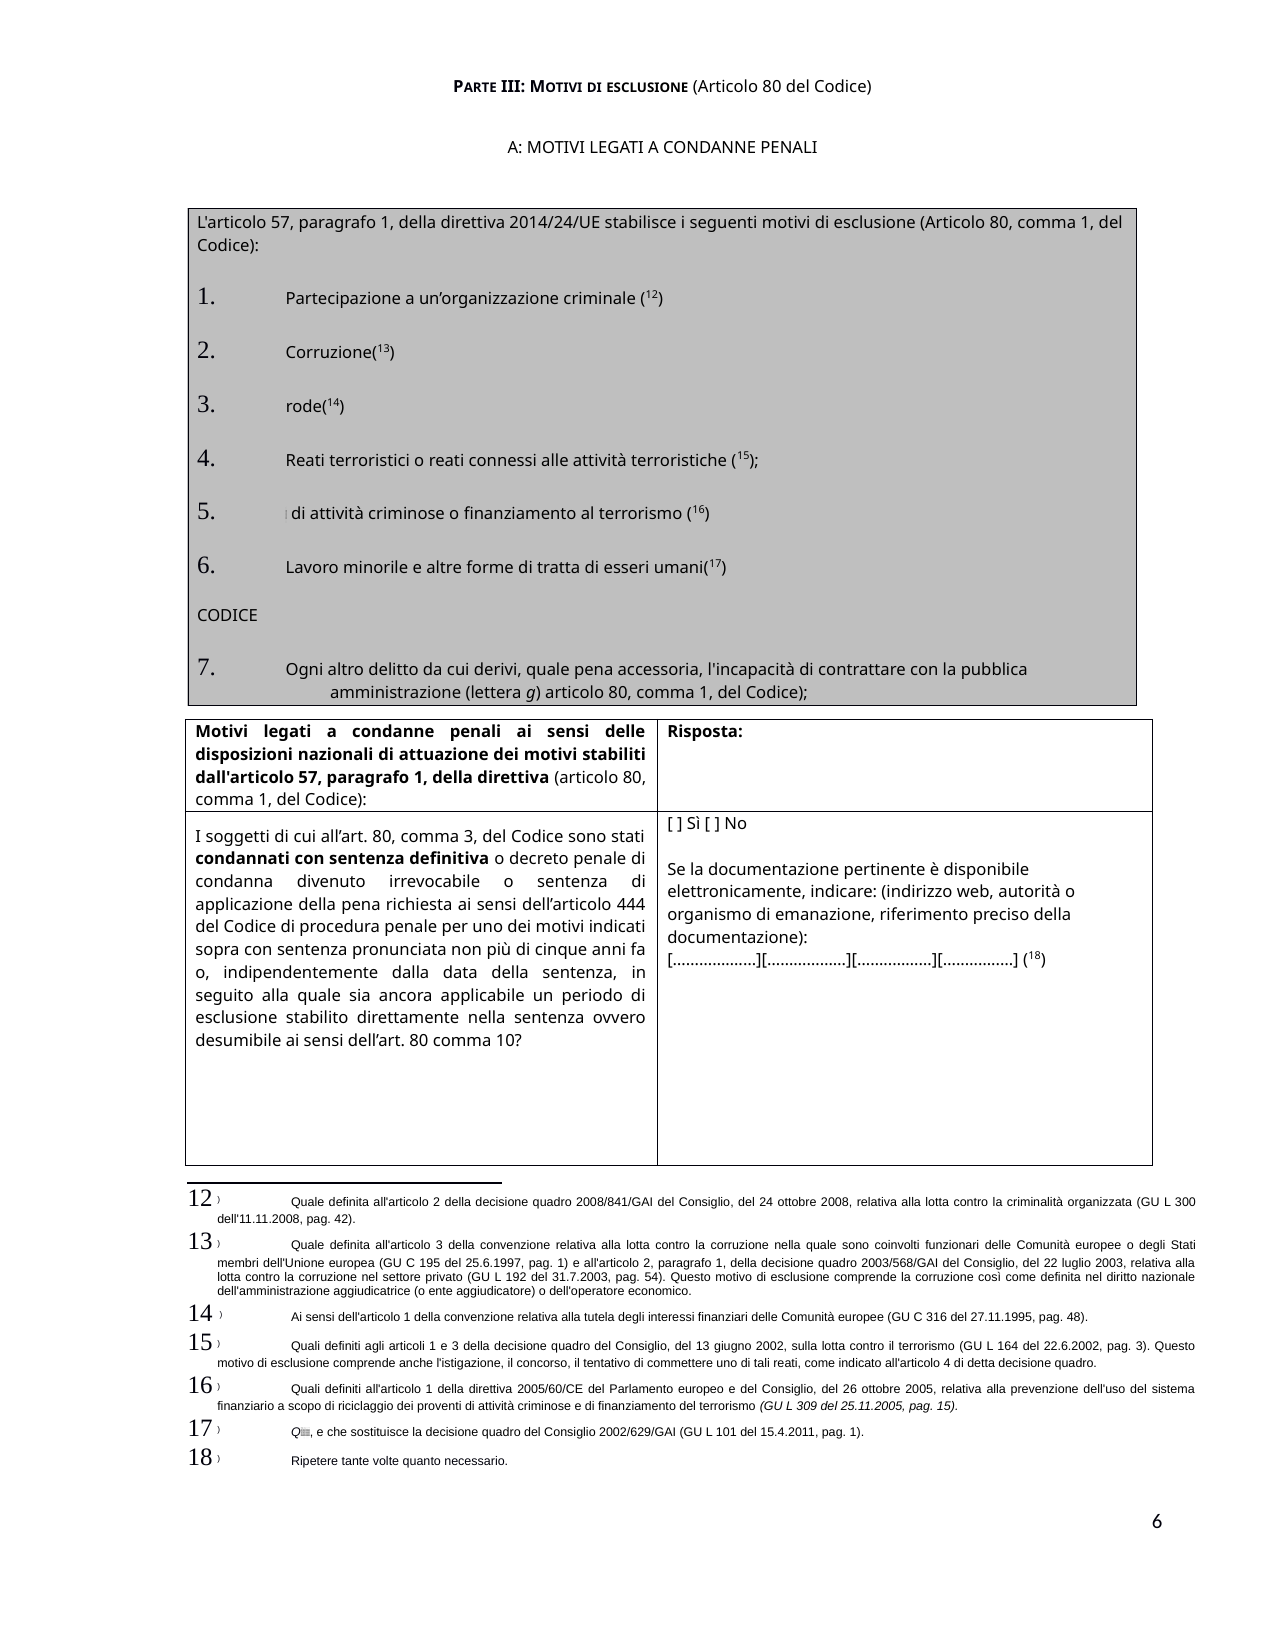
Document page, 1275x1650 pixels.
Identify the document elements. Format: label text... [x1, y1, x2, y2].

list ) Quale definita all'articolo 3 della convenzione relativa alla lotta contro la corruzione nella quale sono coinvolti funzionari delle Comunità europee o degli Stati membri dell'Unione europea (GU C 195 del 25.6.1997, pag. 1) e all'articolo 2, paragrafo 1, della decisione quadro 2003/568/GAI del Consiglio, del 22 luglio 2003, relativa alla lotta contro la corruzione nel settore privato (GU L 192 del 31.7.2003, pag. 54). Questo motivo di esclusione comprende la corruzione così come definita nel diritto nazionale dell'amministrazione aggiudicatrice (o ente aggiudicatore) o dell'operatore economico. [187, 1226, 1197, 1298]
list Ogni altro delitto da cui derivi, quale pena accessoria, l'incapacità di contrattare con la pubblica amministrazione (lettera g) articolo 80, comma 1, del Codice); [189, 648, 1136, 705]
table_cell I soggetti di cui all’art. 80, comma 3, del Codice sono stati condannati con sentenza definitiva o decreto penale di condanna divenuto irrevocabile o sentenza di applicazione della pena richiesta ai sensi dell’articolo 444 del Codice di procedura penale per uno dei motivi indicati sopra con sentenza pronunciata non più di cinque anni fa o, indipendentemente dalla data della sentenza, in seguito alla quale sia ancora applicabile un periodo di esclusione stabilito direttamente nella sentenza ovvero desumibile ai sensi dell’art. 80 comma 10? [186, 812, 657, 1165]
title A: Motivi legati a condanne penali [187, 135, 1137, 158]
list ) Quale definita all'articolo 2 della decisione quadro 2008/841/GAI del Consiglio, del 24 ottobre 2008, relativa alla lotta contro la criminalità organizzata (GU L 300 dell'11.11.2008, pag. 42). [187, 1183, 1197, 1226]
table_header Risposta: [658, 720, 1152, 811]
list Corruzione() [189, 332, 1136, 364]
title Parte III: Motivi di esclusione (Articolo 80 del Codice) [187, 75, 1137, 98]
list ) Ai sensi dell'articolo 1 della convenzione relativa alla tutela degli interessi finanziari delle Comunità europee (GU C 316 del 27.11.1995, pag. 48). [187, 1298, 1197, 1327]
text CODICE [189, 601, 1136, 627]
text L'articolo 57, paragrafo 1, della direttiva 2014/24/UE stabilisce i seguenti motivi di esclusione (Articolo 80, comma 1, del Codice): [189, 209, 1136, 256]
list Riciclaggio di proventi di attività criminose o finanziamento al terrorismo (); [189, 493, 1136, 525]
list Frode(); [189, 386, 1136, 418]
list ) Quali definiti agli articoli 1 e 3 della decisione quadro del Consiglio, del 13 giugno 2002, sulla lotta contro il terrorismo (GU L 164 del 22.6.2002, pag. 3). Questo motivo di esclusione comprende anche l'istigazione, il concorso, il tentativo di commettere uno di tali reati, come indicato all'articolo 4 di detta decisione quadro. [187, 1327, 1197, 1370]
list Reati terroristici o reati connessi alle attività terroristiche (); [189, 439, 1136, 471]
table_cell [ ] Sì [ ] No Se la documentazione pertinente è disponibile elettronicamente, indicare: (indirizzo web, autorità o organismo di emanazione, riferimento preciso della documentazione): […………….…][………………][……..………][…..……..…] () [658, 812, 1152, 1165]
list Lavoro minorile e altre forme di tratta di esseri umani() [189, 547, 1136, 579]
table_header Motivi legati a condanne penali ai sensi delle disposizioni nazionali di attuazione dei motivi stabiliti dall'articolo 57, paragrafo 1, della direttiva (articolo 80, comma 1, del Codice): [186, 720, 657, 811]
list ) Quali definiti all'articolo 1 della direttiva 2005/60/CE del Parlamento europeo e del Consiglio, del 26 ottobre 2005, relativa alla prevenzione dell'uso del sistema finanziario a scopo di riciclaggio dei proventi di attività criminose e di finanziamento del terrorismo (GU L 309 del 25.11.2005, pag. 15). [187, 1370, 1197, 1413]
list Partecipazione a un’organizzazione criminale () [189, 278, 1136, 310]
list ) Quali definiti all'articolo 2 della direttiva 2011/36/UE del Parlamento europeo e del Consiglio, del 5 aprile 2011, concernente la prevenzione e la repressione della tratta di esseri umani e la protezione delle vittime, e che sostituisce la decisione quadro del Consiglio 2002/629/GAI (GU L 101 del 15.4.2011, pag. 1). [187, 1413, 1197, 1442]
